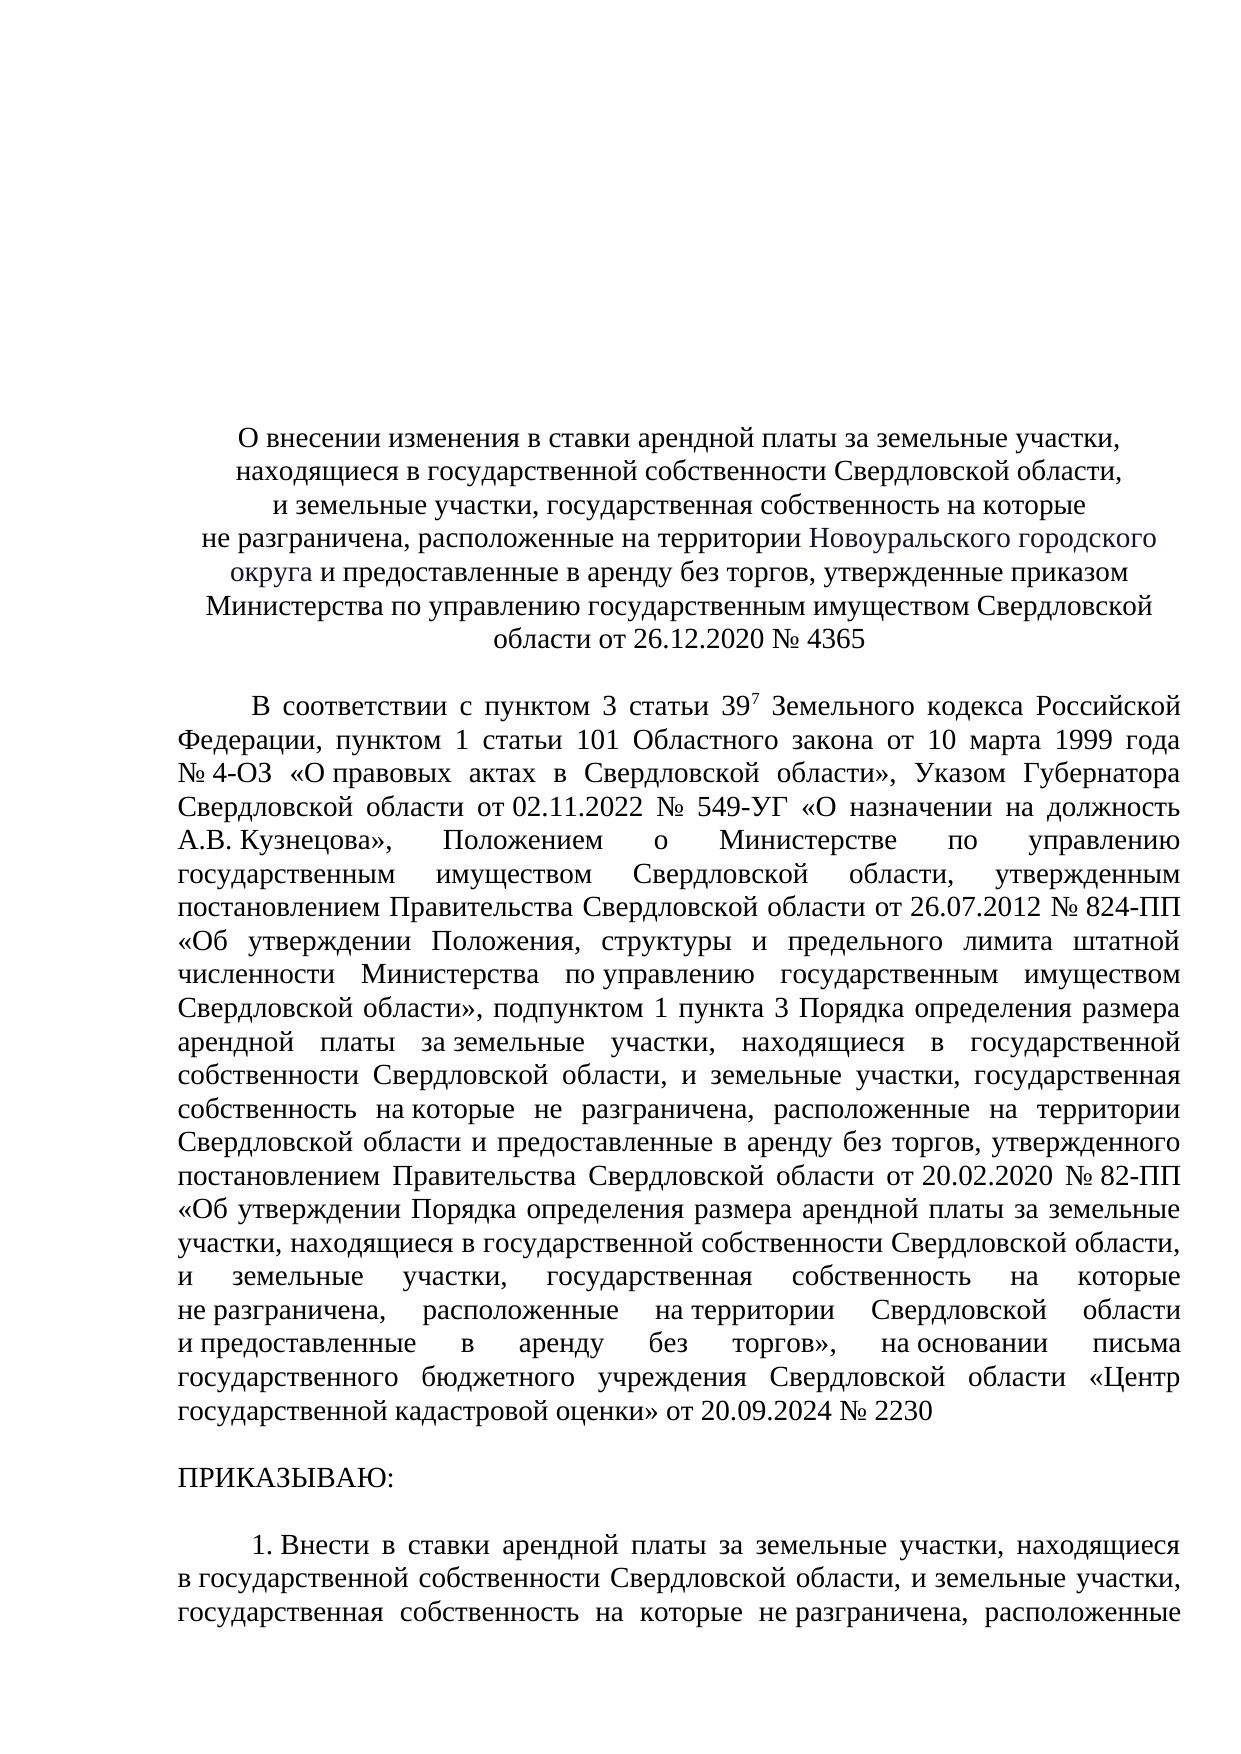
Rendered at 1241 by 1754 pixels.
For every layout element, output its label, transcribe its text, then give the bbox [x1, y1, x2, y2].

text 1. Внести в ставки арендной платы за земельные участки, находящиеся в государственной собственности Свердловской области, и земельные участки, государственная собственность на которые не разграничена, расположенные [177, 1527, 1181, 1627]
text В соответствии с пунктом 3 статьи 397 Земельного кодекса Российской Федерации, пунктом 1 статьи 101 Областного закона от 10 марта 1999 года № 4-ОЗ «О правовых актах в Свердловской области», Указом Губернатора Свердловской области от 02.11.2022 № 549-УГ «О назначении на должность А.В. Кузнецова», Положением о Министерстве по управлению государственным имуществом Свердловской области, утвержденным постановлением Правительства Свердловской области от 26.07.2012 № 824-ПП «Об утверждении Положения, структуры и предельного лимита штатной численности Министерства по управлению государственным имуществом Свердловской области», подпунктом 1 пункта 3 Порядка определения размера арендной платы за земельные участки, находящиеся в государственной собственности Свердловской области, и земельные участки, государственная собственность на которые не разграничена, расположенные на территории Свердловской области и предоставленные в аренду без торгов, утвержденного постановлением Правительства Свердловской области от 20.02.2020 № 82-ПП «Об утверждении Порядка определения размера арендной платы за земельные участки, находящиеся в государственной собственности Свердловской области, и земельные участки, государственная собственность на которые не разграничена, расположенные на территории Свердловской области и предоставленные в аренду без торгов», на основании письма государственного бюджетного учреждения Свердловской области «Центр государственной кадастровой оценки» от 20.09.2024 № 2230 [177, 688, 1181, 1426]
text ПРИКАЗЫВАЮ: [177, 1460, 1181, 1493]
text О внесении изменения в ставки арендной платы за земельные участки, находящиеся в государственной собственности Свердловской области, и земельные участки, государственная собственность на которые не разграничена, расположенные на территории Новоуральского городского округа и предоставленные в аренду без торгов, утвержденные приказом Министерства по управлению государственным имуществом Свердловской области от 26.12.2020 № 4365 [177, 420, 1181, 655]
